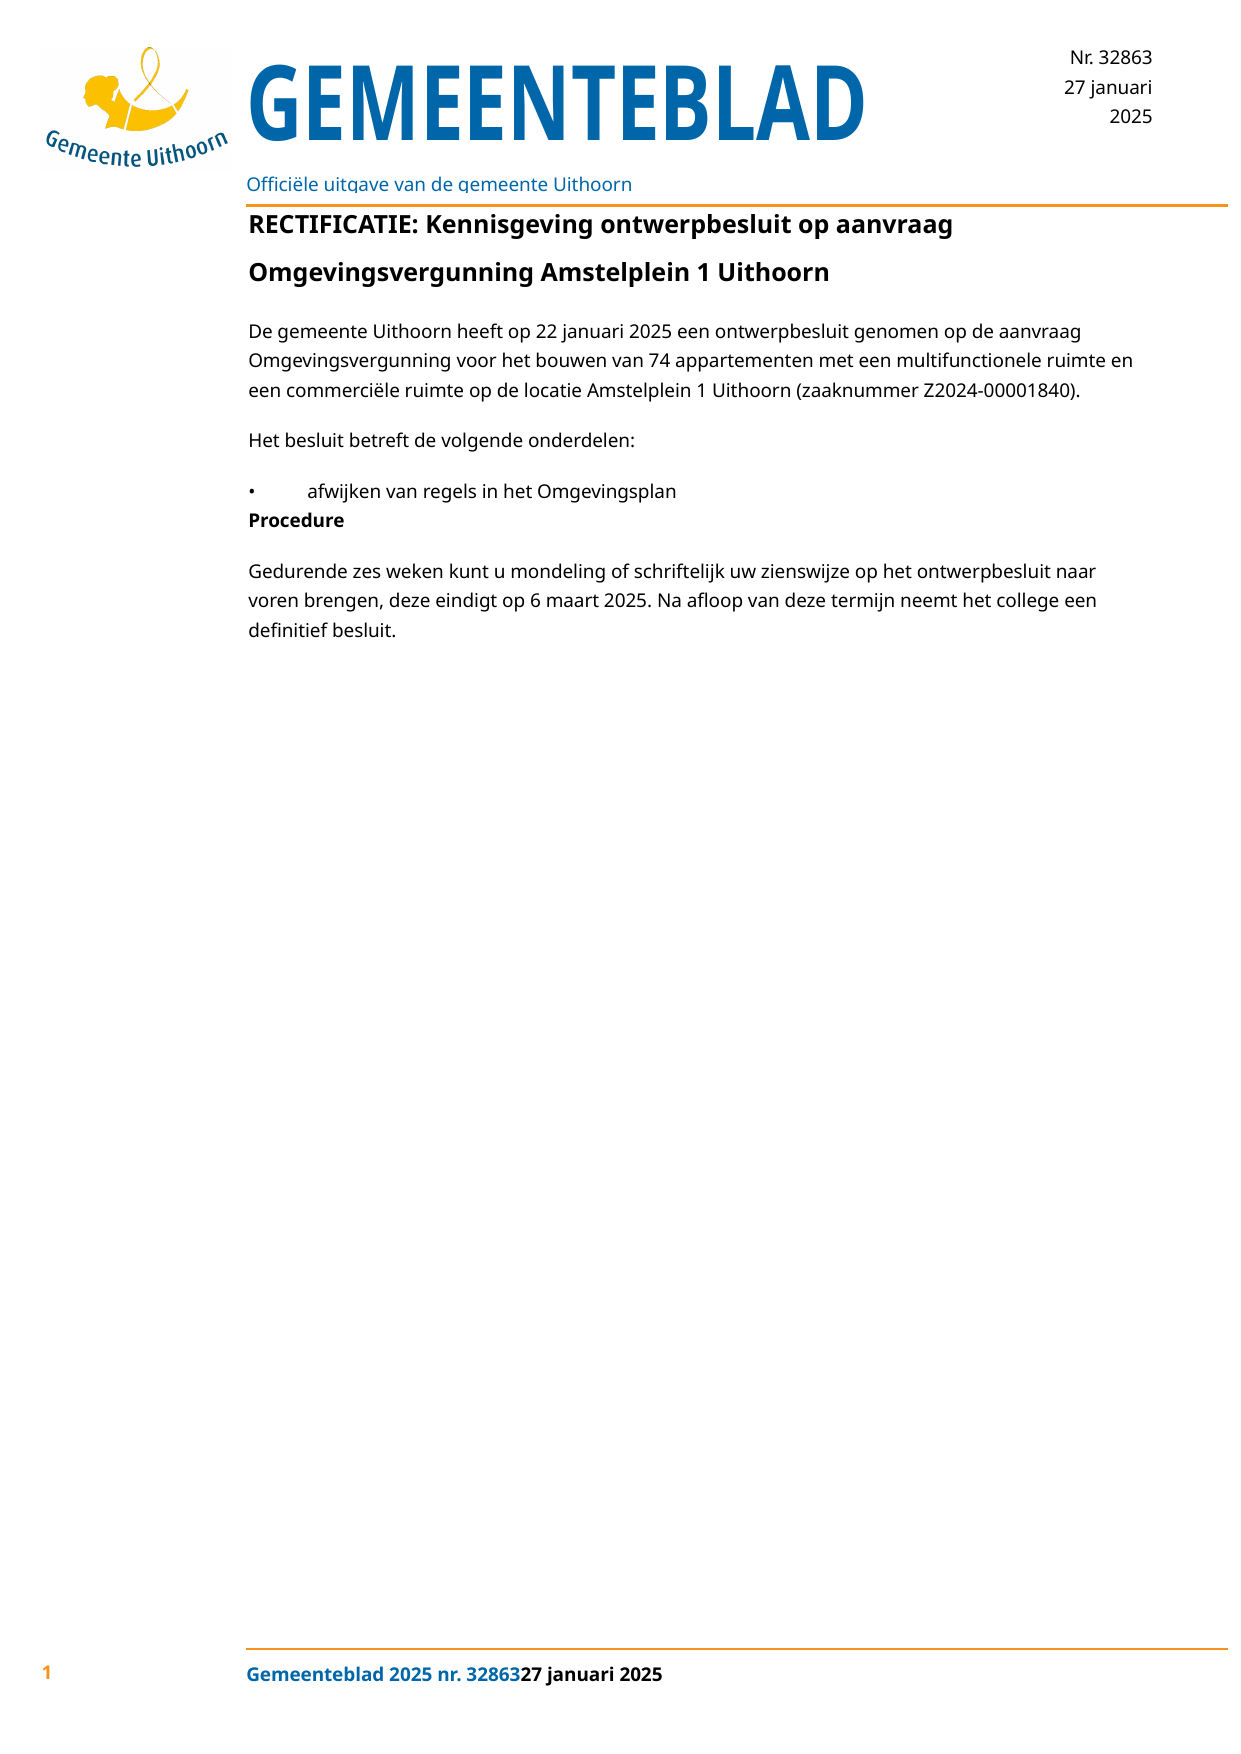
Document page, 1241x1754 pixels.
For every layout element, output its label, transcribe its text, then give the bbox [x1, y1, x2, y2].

list afwijken van regels in het Omgevingsplan [248, 478, 1152, 504]
picture [41, 47, 231, 172]
text RECTIFICATIE: Kennisgeving ontwerpbesluit op aanvraag Omgevingsvergunning Amstelplein 1 Uithoorn [248, 207, 1152, 288]
text Procedure [248, 507, 1152, 533]
text Gedurende zes weken kunt u mondeling of schriftelijk uw zienswijze op het ontwerpbesluit naar voren brengen, deze eindigt op 6 maart 2025. Na afloop van deze termijn neemt het college een definitief besluit. [248, 558, 1152, 643]
text De gemeente Uithoorn heeft op 22 januari 2025 een ontwerpbesluit genomen op de aanvraag Omgevingsvergunning voor het bouwen van 74 appartementen met een multifunctionele ruimte en een commerciële ruimte op de locatie Amstelplein 1 Uithoorn (zaaknummer Z2024-00001840). [248, 318, 1152, 403]
text Het besluit betreft de volgende onderdelen: [248, 427, 1152, 453]
